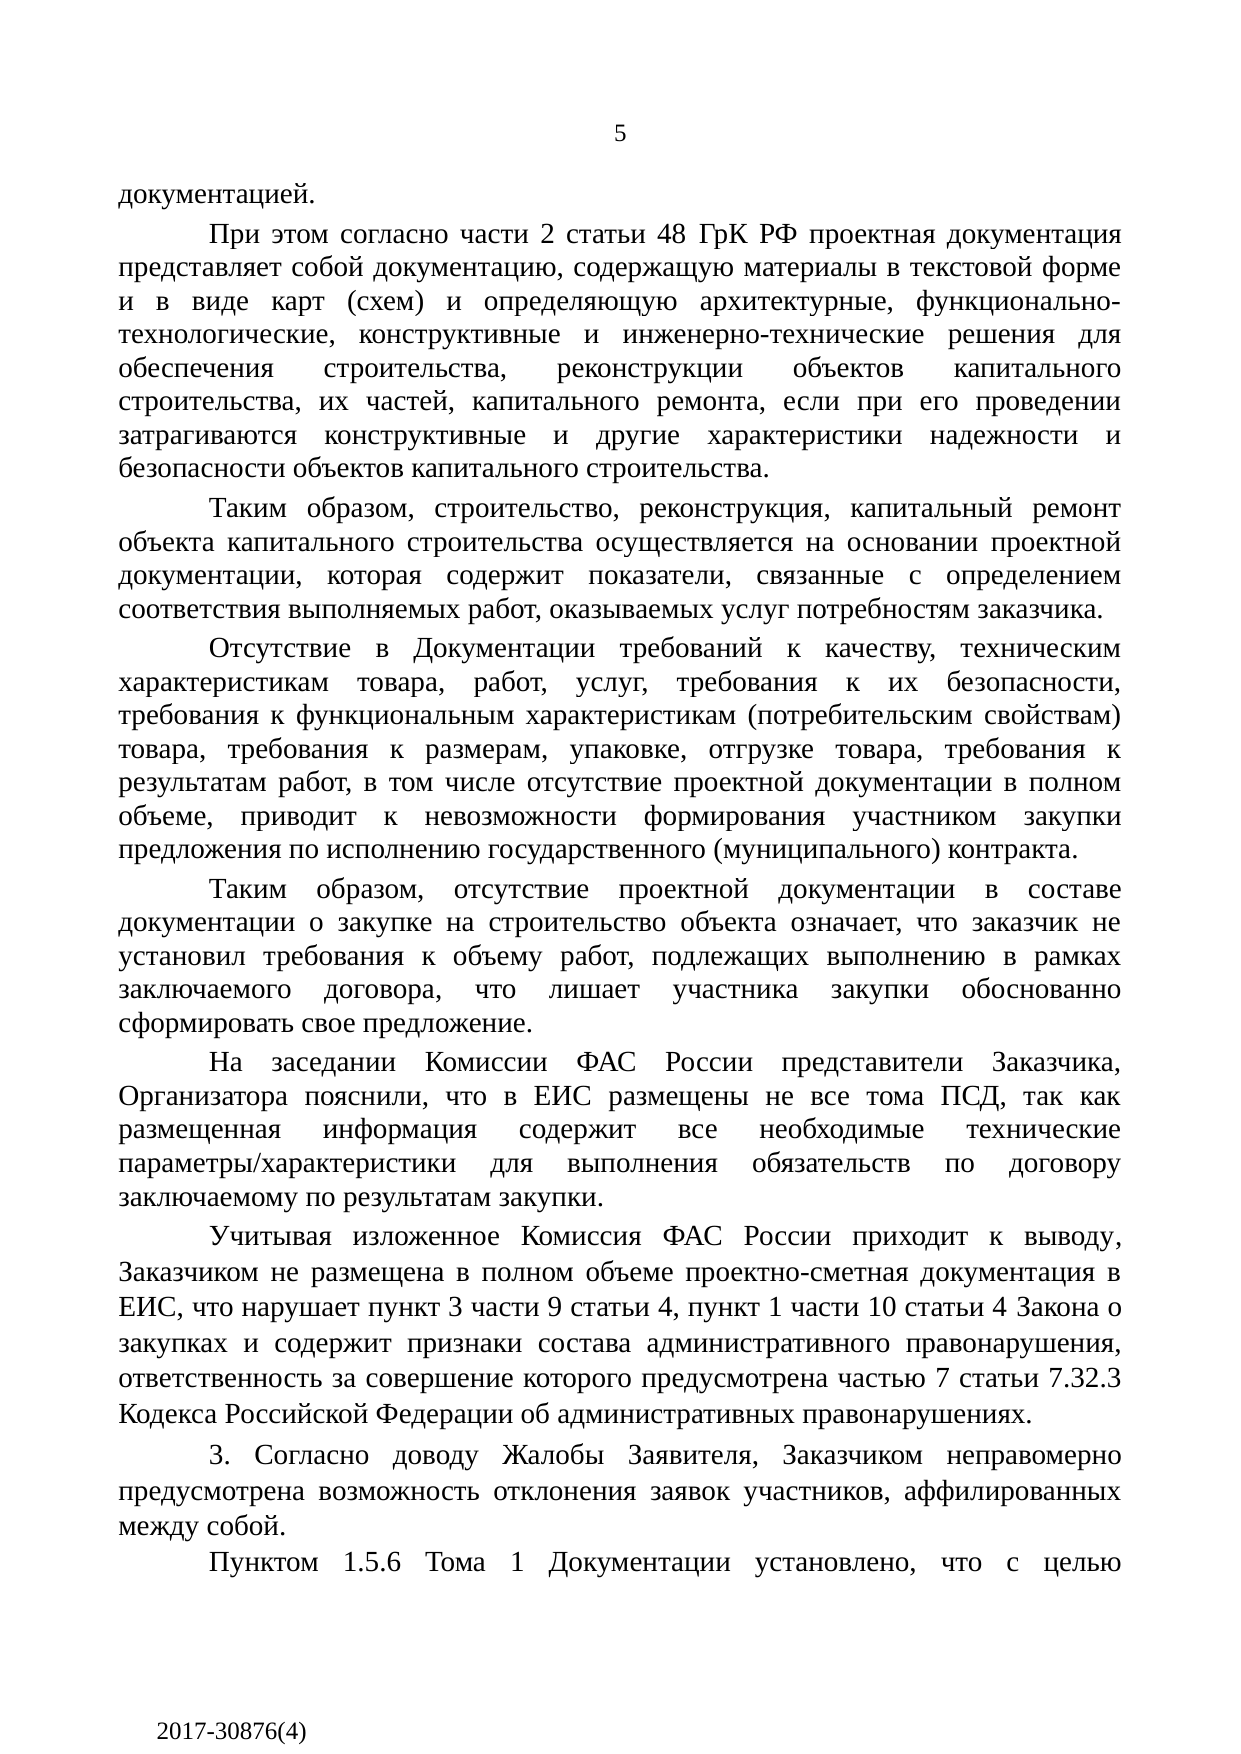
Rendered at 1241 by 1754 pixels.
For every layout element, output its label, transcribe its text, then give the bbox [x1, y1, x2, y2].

text Пунктом 1.5.6 Тома 1 Документации установлено, что с целью [118, 1544, 1122, 1577]
text При этом согласно части 2 статьи 48 ГрК РФ проектная документация представляет собой документацию, содержащую материалы в текстовой форме и в виде карт (схем) и определяющую архитектурные, функционально-технологические, конструктивные и инженерно-технические решения для обеспечения строительства, реконструкции объектов капитального строительства, их частей, капитального ремонта, если при его проведении затрагиваются конструктивные и другие характеристики надежности и безопасности объектов капитального строительства. [118, 216, 1122, 484]
text 3. Согласно доводу Жалобы Заявителя, Заказчиком неправомерно предусмотрена возможность отклонения заявок участников, аффилированных между собой. [118, 1437, 1122, 1542]
text Таким образом, отсутствие проектной документации в составе документации о закупке на строительство объекта означает, что заказчик не установил требования к объему работ, подлежащих выполнению в рамках заключаемого договора, что лишает участника закупки обоснованно сформировать свое предложение. [118, 871, 1122, 1039]
text документацией. [118, 176, 1122, 210]
text Отсутствие в Документации требований к качеству, техническим характеристикам товара, работ, услуг, требования к их безопасности, требования к функциональным характеристикам (потребительским свойствам) товара, требования к размерам, упаковке, отгрузке товара, требования к результатам работ, в том числе отсутствие проектной документации в полном объеме, приводит к невозможности формирования участником закупки предложения по исполнению государственного (муниципального) контракта. [118, 630, 1122, 865]
text Таким образом, строительство, реконструкция, капитальный ремонт объекта капитального строительства осуществляется на основании проектной документации, которая содержит показатели, связанные с определением соответствия выполняемых работ, оказываемых услуг потребностям заказчика. [118, 490, 1122, 624]
text На заседании Комиссии ФАС России представители Заказчика, Организатора пояснили, что в ЕИС размещены не все тома ПСД, так как размещенная информация содержит все необходимые технические параметры/характеристики для выполнения обязательств по договору заключаемому по результатам закупки. [118, 1044, 1122, 1212]
text Учитывая изложенное Комиссия ФАС России приходит к выводу, Заказчиком не размещена в полном объеме проектно-сметная документация в ЕИС, что нарушает пункт 3 части 9 статьи 4, пункт 1 части 10 статьи 4 Закона о закупках и содержит признаки состава административного правонарушения, ответственность за совершение которого предусмотрена частью 7 статьи 7.32.3 Кодекса Российской Федерации об административных правонарушениях. [118, 1218, 1122, 1429]
